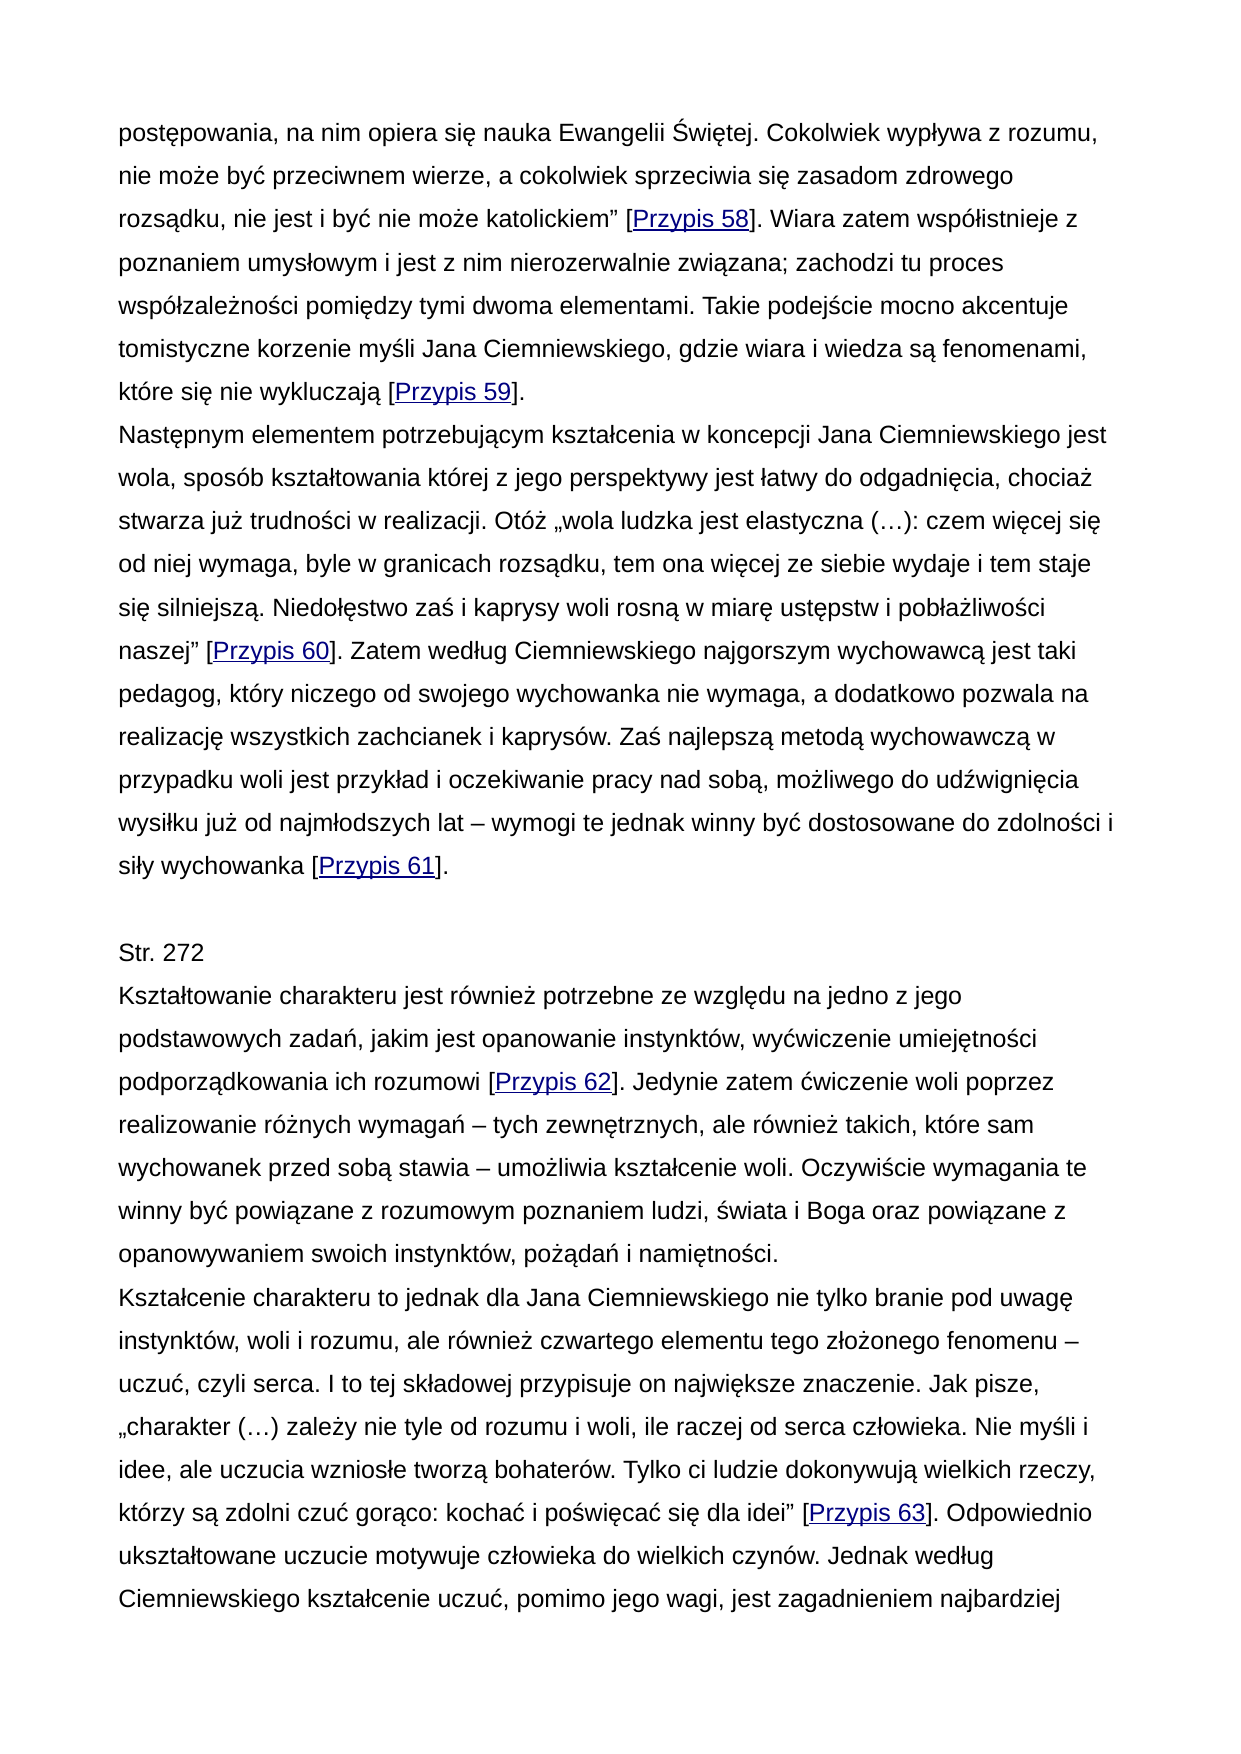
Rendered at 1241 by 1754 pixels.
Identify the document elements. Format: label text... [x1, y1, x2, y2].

text Kształcenie charakteru to jednak dla Jana Ciemniewskiego nie tylko branie pod uwagę instynktów, woli i rozumu, ale również czwartego elementu tego złożonego fenomenu – uczuć, czyli serca. I to tej składowej przypisuje on największe znaczenie. Jak pisze, „charakter (…) zależy nie tyle od rozumu i woli, ile raczej od serca człowieka. Nie myśli i idee, ale uczucia wzniosłe tworzą bohaterów. Tylko ci ludzie dokonywują wielkich rzeczy, którzy są zdolni czuć gorąco: kochać i poświęcać się dla idei” [Przypis 63]. Odpowiednio ukształtowane uczucie motywuje człowieka do wielkich czynów. Jednak według Ciemniewskiego kształcenie uczuć, pomimo jego wagi, jest zagadnieniem najbardziej [118, 1282, 1122, 1613]
text postępowania, na nim opiera się nauka Ewangelii Świętej. Cokolwiek wypływa z rozumu, nie może być przeciwnem wierze, a cokolwiek sprzeciwia się zasadom zdrowego rozsądku, nie jest i być nie może katolickiem” [Przypis 58]. Wiara zatem współistnieje z poznaniem umysłowym i jest z nim nierozerwalnie związana; zachodzi tu proces współzależności pomiędzy tymi dwoma elementami. Takie podejście mocno akcentuje tomistyczne korzenie myśli Jana Ciemniewskiego, gdzie wiara i wiedza są fenomenami, które się nie wykluczają [Przypis 59]. [118, 118, 1122, 406]
text Str. 272 [118, 937, 1122, 966]
text Następnym elementem potrzebującym kształcenia w koncepcji Jana Ciemniewskiego jest wola, sposób kształtowania której z jego perspektywy jest łatwy do odgadnięcia, chociaż stwarza już trudności w realizacji. Otóż „wola ludzka jest elastyczna (…): czem więcej się od niej wymaga, byle w granicach rozsądku, tem ona więcej ze siebie wydaje i tem staje się silniejszą. Niedołęstwo zaś i kaprysy woli rosną w miarę ustępstw i pobłażliwości naszej” [Przypis 60]. Zatem według Ciemniewskiego najgorszym wychowawcą jest taki pedagog, który niczego od swojego wychowanka nie wymaga, a dodatkowo pozwala na realizację wszystkich zachcianek i kaprysów. Zaś najlepszą metodą wychowawczą w przypadku woli jest przykład i oczekiwanie pracy nad sobą, możliwego do udźwignięcia wysiłku już od najmłodszych lat – wymogi te jednak winny być dostosowane do zdolności i siły wychowanka [Przypis 61]. [118, 420, 1122, 880]
text Kształtowanie charakteru jest również potrzebne ze względu na jedno z jego podstawowych zadań, jakim jest opanowanie instynktów, wyćwiczenie umiejętności podporządkowania ich rozumowi [Przypis 62]. Jedynie zatem ćwiczenie woli poprzez realizowanie różnych wymagań – tych zewnętrznych, ale również takich, które sam wychowanek przed sobą stawia – umożliwia kształcenie woli. Oczywiście wymagania te winny być powiązane z rozumowym poznaniem ludzi, świata i Boga oraz powiązane z opanowywaniem swoich instynktów, pożądań i namiętności. [118, 981, 1122, 1268]
